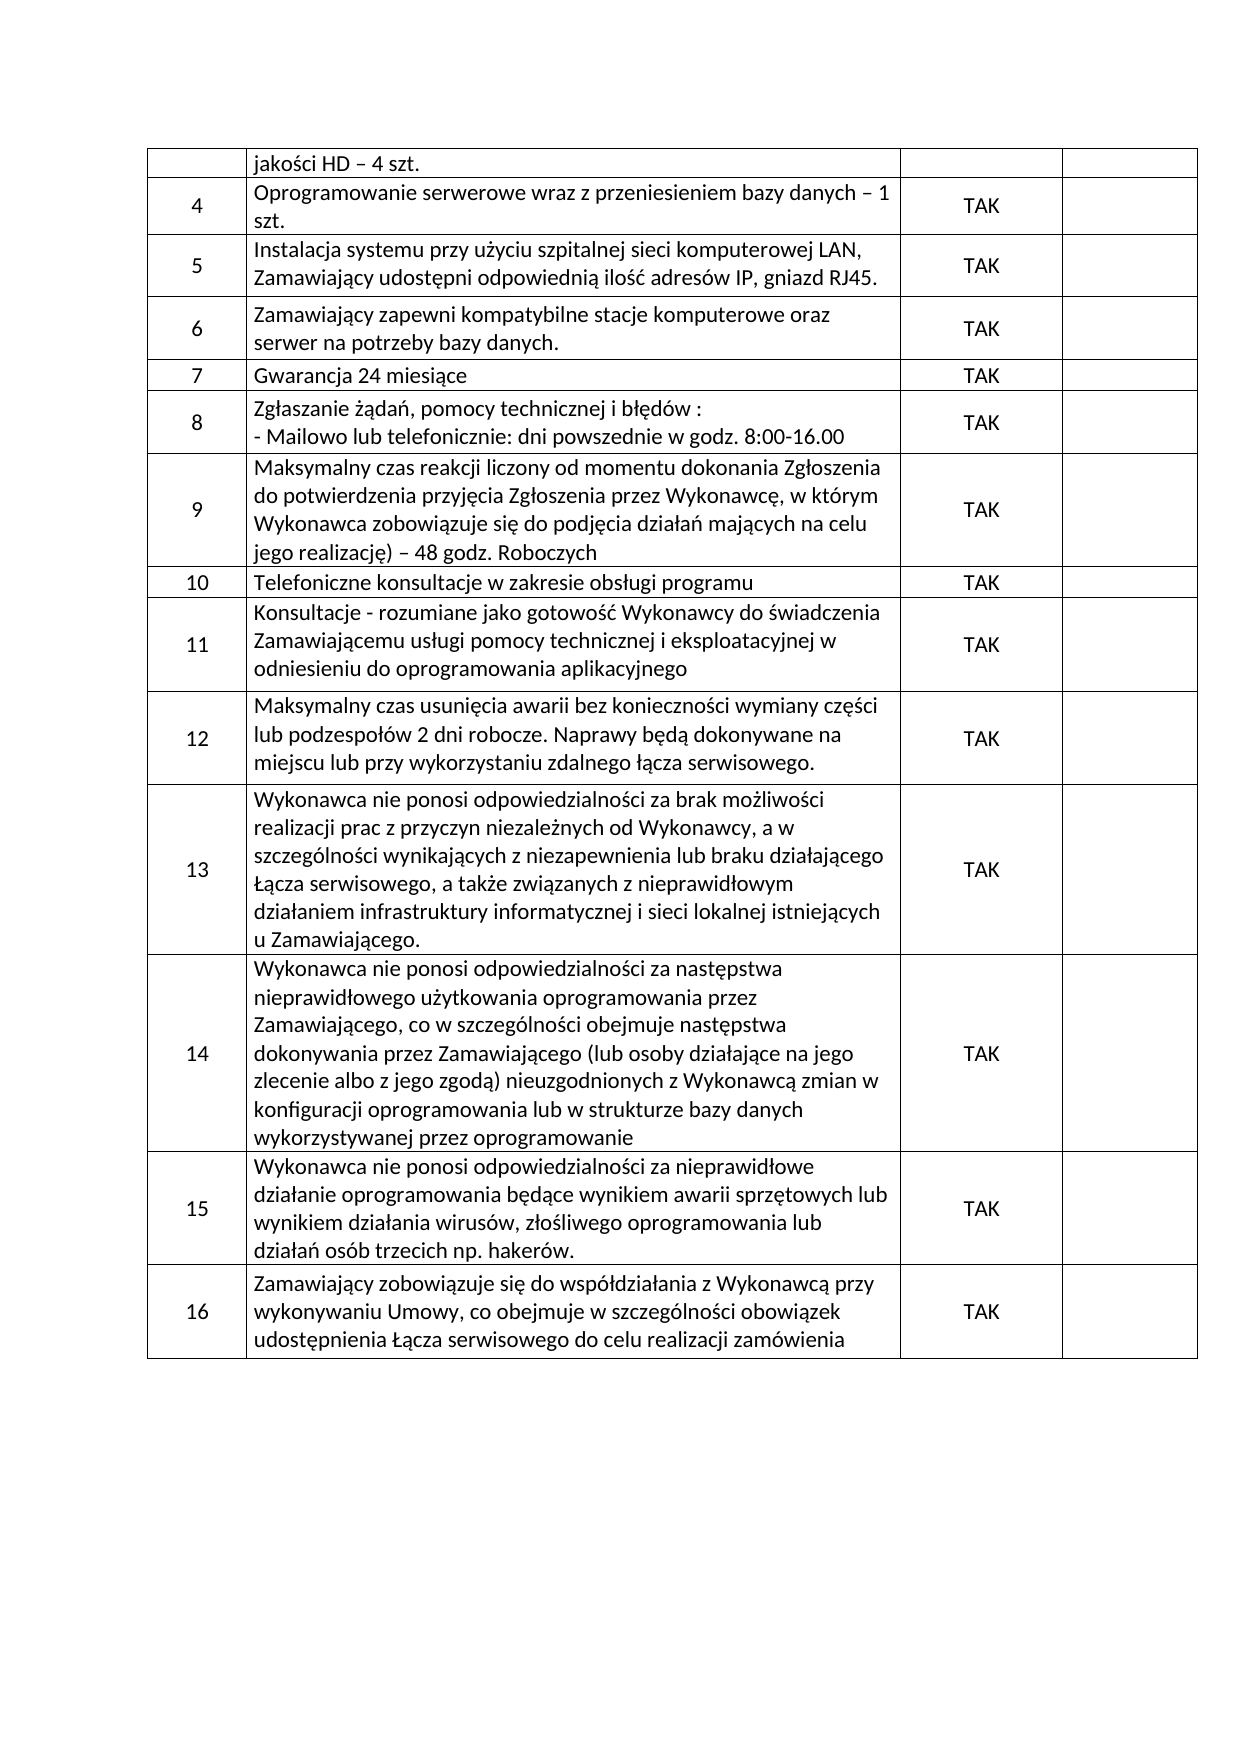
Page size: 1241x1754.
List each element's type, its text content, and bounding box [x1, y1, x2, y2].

table_cell TAK [901, 692, 1062, 784]
table_cell [1063, 360, 1197, 390]
table_cell 9 [148, 454, 246, 566]
table_cell [1063, 785, 1197, 953]
table_cell [1063, 235, 1197, 296]
table_cell 4 [148, 178, 246, 234]
table_cell Instalacja systemu przy użyciu szpitalnej sieci komputerowej LAN, Zamawiający udostępni odpowiednią ilość adresów IP, gniazd RJ45. [247, 235, 900, 296]
table_cell TAK [901, 454, 1062, 566]
table_cell [1063, 598, 1197, 691]
table_cell 16 [148, 1265, 246, 1358]
table_cell [148, 149, 246, 177]
table_cell 12 [148, 692, 246, 784]
table_cell jakości HD – 4 szt. [247, 149, 900, 177]
table_cell 6 [148, 297, 246, 359]
table_cell 7 [148, 360, 246, 390]
table_cell TAK [901, 1265, 1062, 1358]
table_cell Zgłaszanie żądań, pomocy technicznej i błędów : - Mailowo lub telefonicznie: dni powszednie w godz. 8:00-16.00 [247, 391, 900, 452]
table_cell 5 [148, 235, 246, 296]
table_cell [1063, 454, 1197, 566]
table_cell Konsultacje - rozumiane jako gotowość Wykonawcy do świadczenia Zamawiającemu usługi pomocy technicznej i eksploatacyjnej w odniesieniu do oprogramowania aplikacyjnego [247, 598, 900, 691]
table_cell Zamawiający zobowiązuje się do współdziałania z Wykonawcą przy wykonywaniu Umowy, co obejmuje w szczególności obowiązek udostępnienia Łącza serwisowego do celu realizacji zamówienia [247, 1265, 900, 1358]
table_cell 10 [148, 567, 246, 597]
table_cell [1063, 1265, 1197, 1358]
table_cell 13 [148, 785, 246, 953]
table_cell Wykonawca nie ponosi odpowiedzialności za następstwa nieprawidłowego użytkowania oprogramowania przez Zamawiającego, co w szczególności obejmuje następstwa dokonywania przez Zamawiającego (lub osoby działające na jego zlecenie albo z jego zgodą) nieuzgodnionych z Wykonawcą zmian w konfiguracji oprogramowania lub w strukturze bazy danych wykorzystywanej przez oprogramowanie [247, 955, 900, 1151]
table_cell Gwarancja 24 miesiące [247, 360, 900, 390]
table_cell TAK [901, 360, 1062, 390]
table_cell TAK [901, 391, 1062, 452]
table_cell [1063, 955, 1197, 1151]
table_cell TAK [901, 567, 1062, 597]
table_cell [1063, 149, 1197, 177]
table_cell Telefoniczne konsultacje w zakresie obsługi programu [247, 567, 900, 597]
table_cell Oprogramowanie serwerowe wraz z przeniesieniem bazy danych – 1 szt. [247, 178, 900, 234]
table_cell 14 [148, 955, 246, 1151]
table_cell 11 [148, 598, 246, 691]
table_cell TAK [901, 955, 1062, 1151]
table_cell Wykonawca nie ponosi odpowiedzialności za brak możliwości realizacji prac z przyczyn niezależnych od Wykonawcy, a w szczególności wynikających z niezapewnienia lub braku działającego Łącza serwisowego, a także związanych z nieprawidłowym działaniem infrastruktury informatycznej i sieci lokalnej istniejących u Zamawiającego. [247, 785, 900, 953]
table_cell 8 [148, 391, 246, 452]
table_cell TAK [901, 235, 1062, 296]
table_cell TAK [901, 1152, 1062, 1264]
table_cell [1063, 391, 1197, 452]
table_cell [1063, 1152, 1197, 1264]
table_cell Zamawiający zapewni kompatybilne stacje komputerowe oraz serwer na potrzeby bazy danych. [247, 297, 900, 359]
table_cell 15 [148, 1152, 246, 1264]
table_cell Wykonawca nie ponosi odpowiedzialności za nieprawidłowe działanie oprogramowania będące wynikiem awarii sprzętowych lub wynikiem działania wirusów, złośliwego oprogramowania lub działań osób trzecich np. hakerów. [247, 1152, 900, 1264]
table_cell [901, 149, 1062, 177]
table_cell TAK [901, 598, 1062, 691]
table_cell [1063, 567, 1197, 597]
table_cell TAK [901, 297, 1062, 359]
table_cell [1063, 297, 1197, 359]
table_cell [1063, 178, 1197, 234]
table_cell Maksymalny czas usunięcia awarii bez konieczności wymiany części lub podzespołów 2 dni robocze. Naprawy będą dokonywane na miejscu lub przy wykorzystaniu zdalnego łącza serwisowego. [247, 692, 900, 784]
table_cell TAK [901, 785, 1062, 953]
table_cell [1063, 692, 1197, 784]
table_cell TAK [901, 178, 1062, 234]
table_cell Maksymalny czas reakcji liczony od momentu dokonania Zgłoszenia do potwierdzenia przyjęcia Zgłoszenia przez Wykonawcę, w którym Wykonawca zobowiązuje się do podjęcia działań mających na celu jego realizację) – 48 godz. Roboczych [247, 454, 900, 566]
